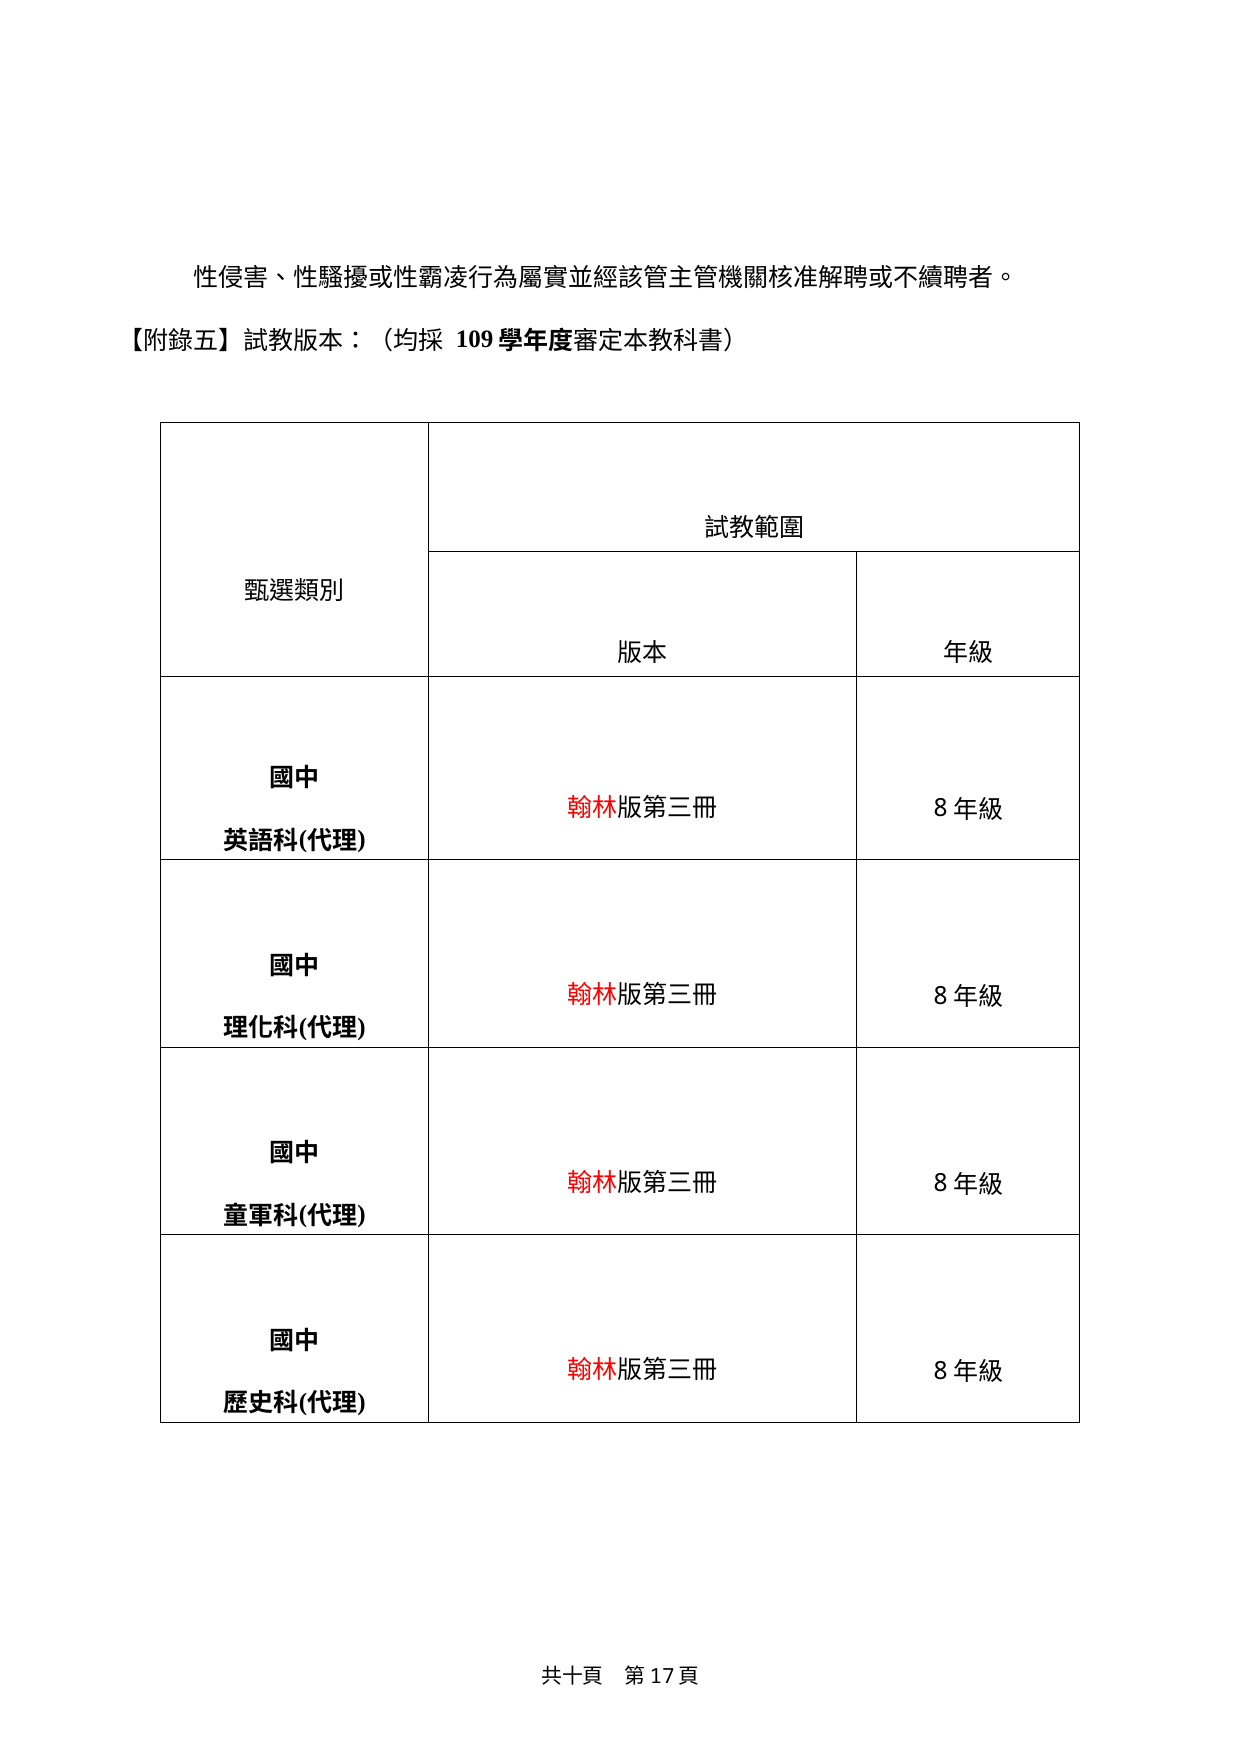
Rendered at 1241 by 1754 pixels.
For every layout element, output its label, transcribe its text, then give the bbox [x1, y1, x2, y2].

table_cell 版本 [429, 552, 856, 676]
table_cell 國中 童軍科(代理) [161, 1048, 428, 1234]
table_cell 年級 [857, 552, 1079, 676]
table_header 甄選類別 [161, 423, 428, 676]
table_cell 8年級 [857, 1048, 1079, 1234]
table_cell 翰林版第三冊 [429, 860, 856, 1047]
table_cell 國中 英語科(代理) [161, 677, 428, 859]
table_header 試教範圍 [429, 423, 1079, 551]
table_cell 8年級 [857, 677, 1079, 859]
table_cell 國中 歷史科(代理) [161, 1235, 428, 1422]
table_cell 翰林版第三冊 [429, 1048, 856, 1234]
table_cell 翰林版第三冊 [429, 677, 856, 859]
table_cell 國中 理化科(代理) [161, 860, 428, 1047]
table_cell 8年級 [857, 860, 1079, 1047]
text 【附錄五】試教版本：（均採 109學年度審定本教科書） [118, 297, 1122, 359]
text 性侵害、性騷擾或性霸凌行為屬實並經該管主管機關核准解聘或不續聘者。 [118, 234, 1122, 297]
table_cell 翰林版第三冊 [429, 1235, 856, 1422]
table_cell 8年級 [857, 1235, 1079, 1422]
